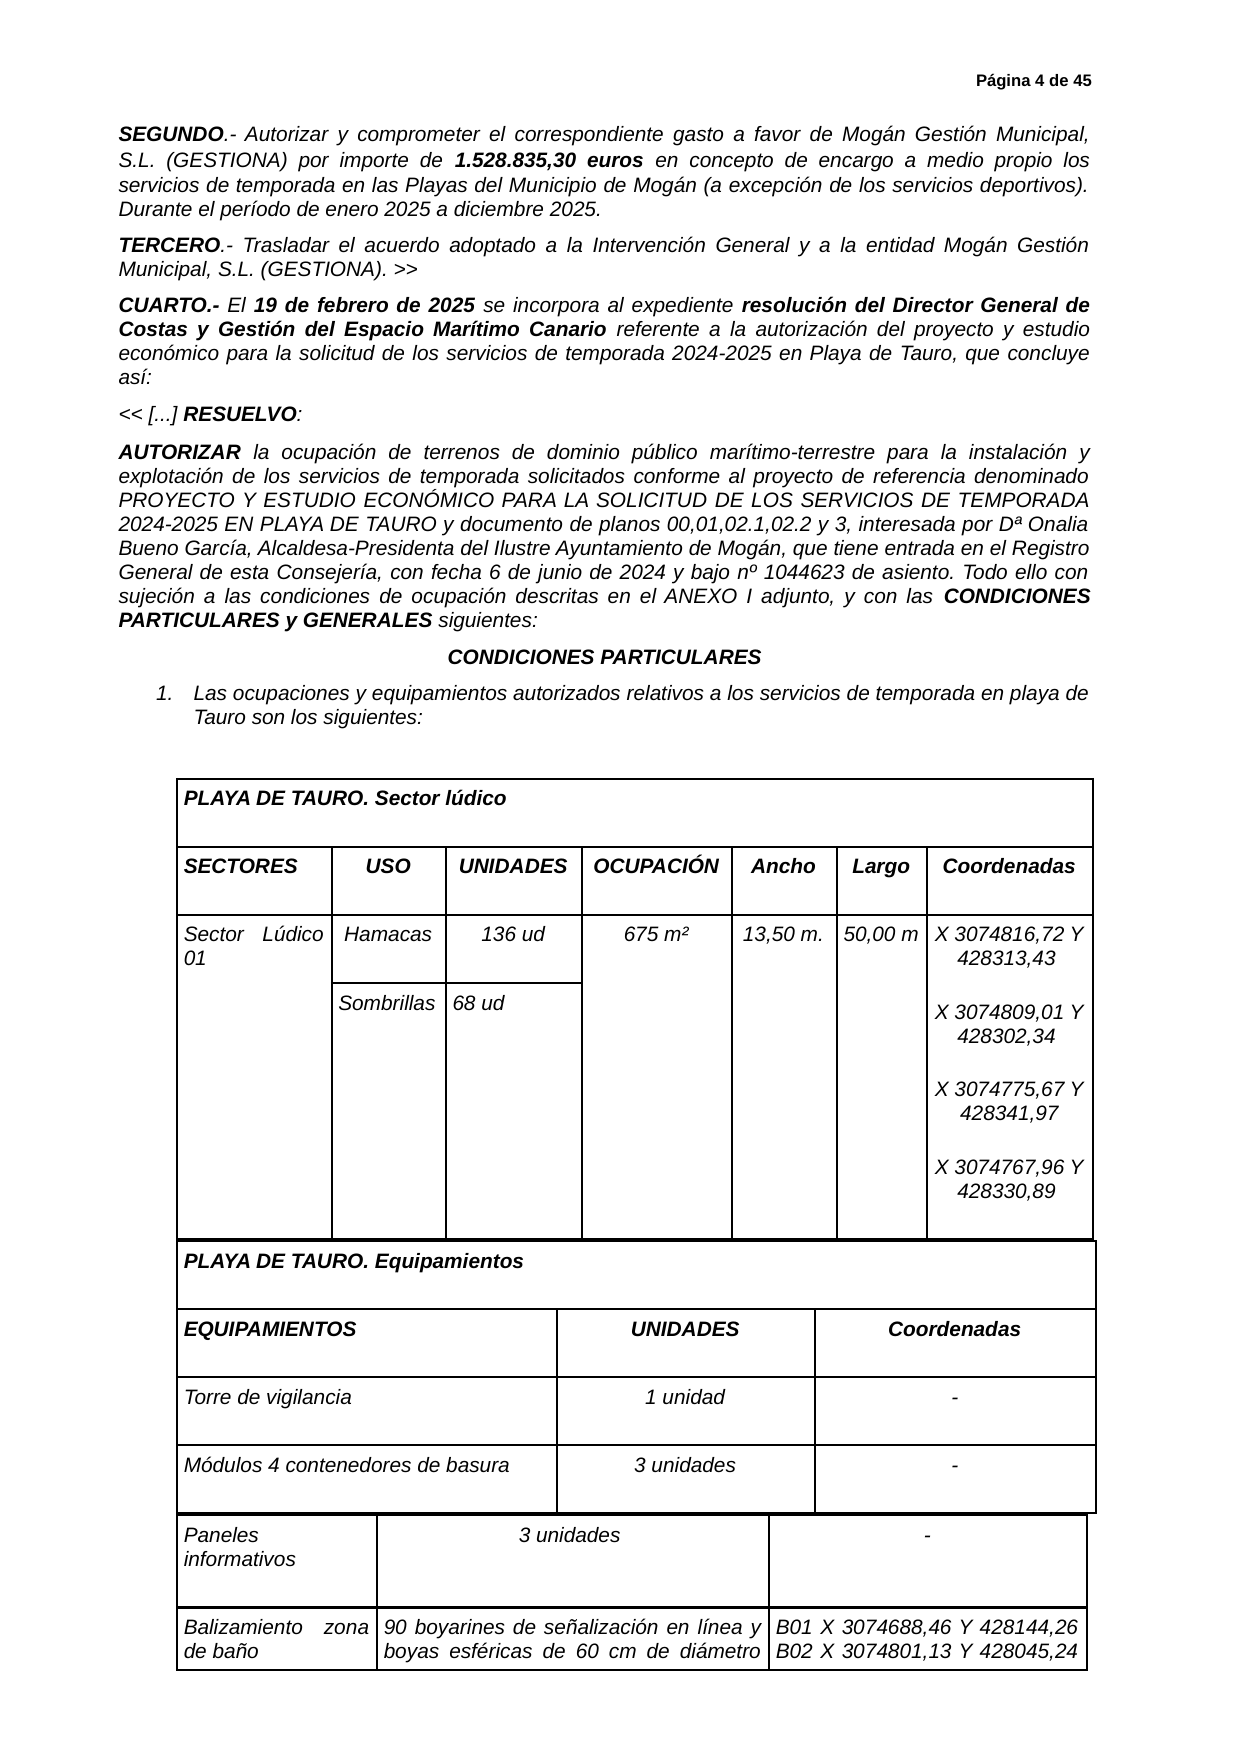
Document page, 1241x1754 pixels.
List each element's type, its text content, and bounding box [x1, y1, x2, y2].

table_header Paneles informativos [178, 1516, 376, 1606]
table_cell Sombrillas [333, 984, 445, 1238]
table_cell UNIDADES [447, 848, 581, 914]
table_cell 136 ud [447, 916, 581, 982]
table_cell 1 unidad [558, 1378, 814, 1444]
table_cell EQUIPAMIENTOS [178, 1310, 556, 1376]
table_cell 13,50 m. [733, 916, 836, 1238]
table_cell UNIDADES [558, 1310, 814, 1376]
table_cell Sector Lúdico 01 [178, 916, 331, 1238]
table_cell 3 unidades [558, 1446, 814, 1512]
table_cell OCUPACIÓN [583, 848, 731, 914]
table_cell Coordenadas [928, 848, 1092, 914]
table_cell SECTORES [178, 848, 331, 914]
text SEGUNDO.- Autorizar y comprometer el correspondiente gasto a favor de Mogán Gestión Municipal, S.L. (GESTIONA) por importe de 1.528.835,30 euros en concepto de encargo a medio propio los servicios de temporada en las Playas del Municipio de Mogán (a excepción de los servicios deportivos). Durante el período de enero 2025 a diciembre 2025. [118, 122, 1092, 220]
table_cell Módulos 4 contenedores de basura [178, 1446, 556, 1512]
table_cell Balizamiento zona de baño [178, 1609, 376, 1669]
table_header PLAYA DE TAURO. Equipamientos [178, 1242, 1095, 1308]
table_cell 90 boyarines de señalización en línea y boyas esféricas de 60 cm de diámetro [378, 1609, 768, 1669]
text CONDICIONES PARTICULARES [118, 644, 1092, 668]
table_cell - [816, 1378, 1095, 1444]
table_cell 50,00 m [838, 916, 926, 1238]
text TERCERO.- Trasladar el acuerdo adoptado a la Intervención General y a la entidad Mogán Gestión Municipal, S.L. (GESTIONA). >> [118, 233, 1092, 281]
table_cell USO [333, 848, 445, 914]
table_cell 675 m² [583, 916, 731, 1238]
table_header PLAYA DE TAURO. Sector lúdico [178, 780, 1092, 846]
text << [...] RESUELVO: [118, 402, 1092, 426]
list Las ocupaciones y equipamientos autorizados relativos a los servicios de temporada en playa de Tauro son los siguientes: [156, 681, 1092, 729]
table_cell Torre de vigilancia [178, 1378, 556, 1444]
table_cell Hamacas [333, 916, 445, 982]
table_header - [770, 1516, 1086, 1606]
table_cell B01 X 3074688,46 Y 428144,26 B02 X 3074801,13 Y 428045,24 [770, 1609, 1086, 1669]
table_cell Coordenadas [816, 1310, 1095, 1376]
table_cell Ancho [733, 848, 836, 914]
table_cell - [816, 1446, 1095, 1512]
table_header 3 unidades [378, 1516, 768, 1606]
table_cell 68 ud [447, 984, 581, 1238]
table_cell X 3074816,72 Y 428313,43 X 3074809,01 Y 428302,34 X 3074775,67 Y 428341,97 X 3074767,96 Y 428330,89 [928, 916, 1092, 1238]
text AUTORIZAR la ocupación de terrenos de dominio público marítimo-terrestre para la instalación y explotación de los servicios de temporada solicitados conforme al proyecto de referencia denominado PROYECTO Y ESTUDIO ECONÓMICO PARA LA SOLICITUD DE LOS SERVICIOS DE TEMPORADA 2024-2025 EN PLAYA DE TAURO y documento de planos 00,01,02.1,02.2 y 3, interesada por Dª Onalia Bueno García, Alcaldesa-Presidenta del Ilustre Ayuntamiento de Mogán, que tiene entrada en el Registro General de esta Consejería, con fecha 6 de junio de 2024 y bajo nº 1044623 de asiento. Todo ello con sujeción a las condiciones de ocupación descritas en el ANEXO I adjunto, y con las CONDICIONES PARTICULARES y GENERALES siguientes: [118, 438, 1092, 632]
table_cell Largo [838, 848, 926, 914]
text CUARTO.- El 19 de febrero de 2025 se incorpora al expediente resolución del Director General de Costas y Gestión del Espacio Marítimo Canario referente a la autorización del proyecto y estudio económico para la solicitud de los servicios de temporada 2024-2025 en Playa de Tauro, que concluye así: [118, 293, 1092, 389]
